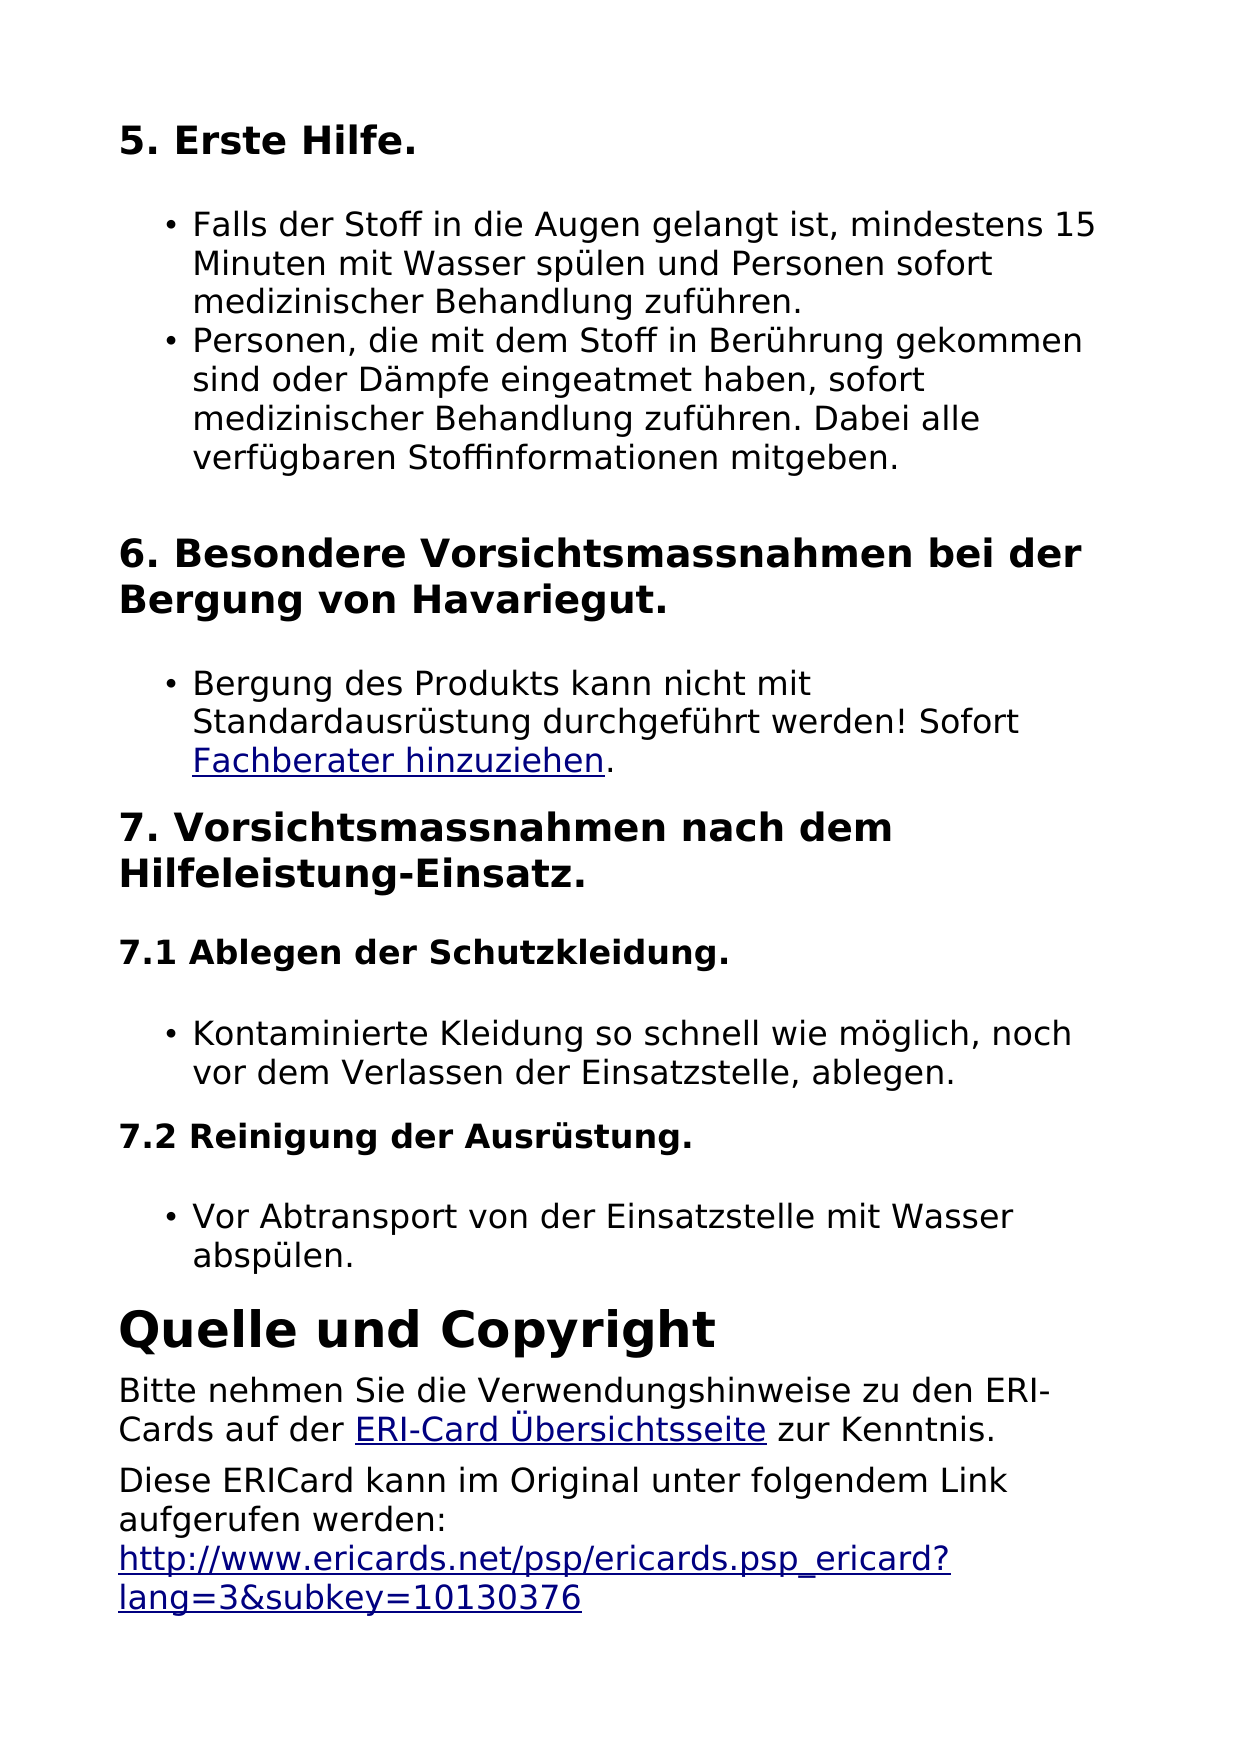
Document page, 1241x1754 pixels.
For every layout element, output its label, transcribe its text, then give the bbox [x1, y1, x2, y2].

text Bitte nehmen Sie die Verwendungshinweise zu den ERI-Cards auf der ERI-Card Übersichtsseite zur Kenntnis. [118, 1371, 1122, 1449]
list Vor Abtransport von der Einsatzstelle mit Wasser abspülen. [177, 1198, 1122, 1276]
subtitle 7. Vorsichtsmassnahmen nach dem Hilfeleistung-Einsatz. [118, 806, 1122, 896]
subtitle 7.2 Reinigung der Ausrüstung. [118, 1117, 1122, 1156]
subtitle 6. Besondere Vorsichtsmassnahmen bei der Bergung von Havariegut. [118, 532, 1122, 622]
subtitle 7.1 Ablegen der Schutzkleidung. [118, 934, 1122, 972]
text Diese ERICard kann im Original unter folgendem Link aufgerufen werden: http://www.ericards.net/psp/ericards.psp_ericard?lang=3&subkey=10130376 [118, 1462, 1122, 1617]
subtitle 5. Erste Hilfe. [118, 118, 1122, 163]
list Bergung des Produkts kann nicht mit Standardausrüstung durchgeführt werden! Sofort Fachberater hinzuziehen. [177, 664, 1122, 781]
list Kontaminierte Kleidung so schnell wie möglich, noch vor dem Verlassen der Einsatzstelle, ablegen. [177, 1014, 1122, 1092]
list Falls der Stoff in die Augen gelangt ist, mindestens 15 Minuten mit Wasser spülen und Personen sofort medizinischer Behandlung zuführen. [177, 205, 1122, 322]
list Personen, die mit dem Stoff in Berührung gekommen sind oder Dämpfe eingeatmet haben, sofort medizinischer Behandlung zuführen. Dabei alle verfügbaren Stoffinformationen mitgeben. [177, 322, 1122, 477]
subtitle Quelle und Copyright [118, 1301, 1122, 1359]
